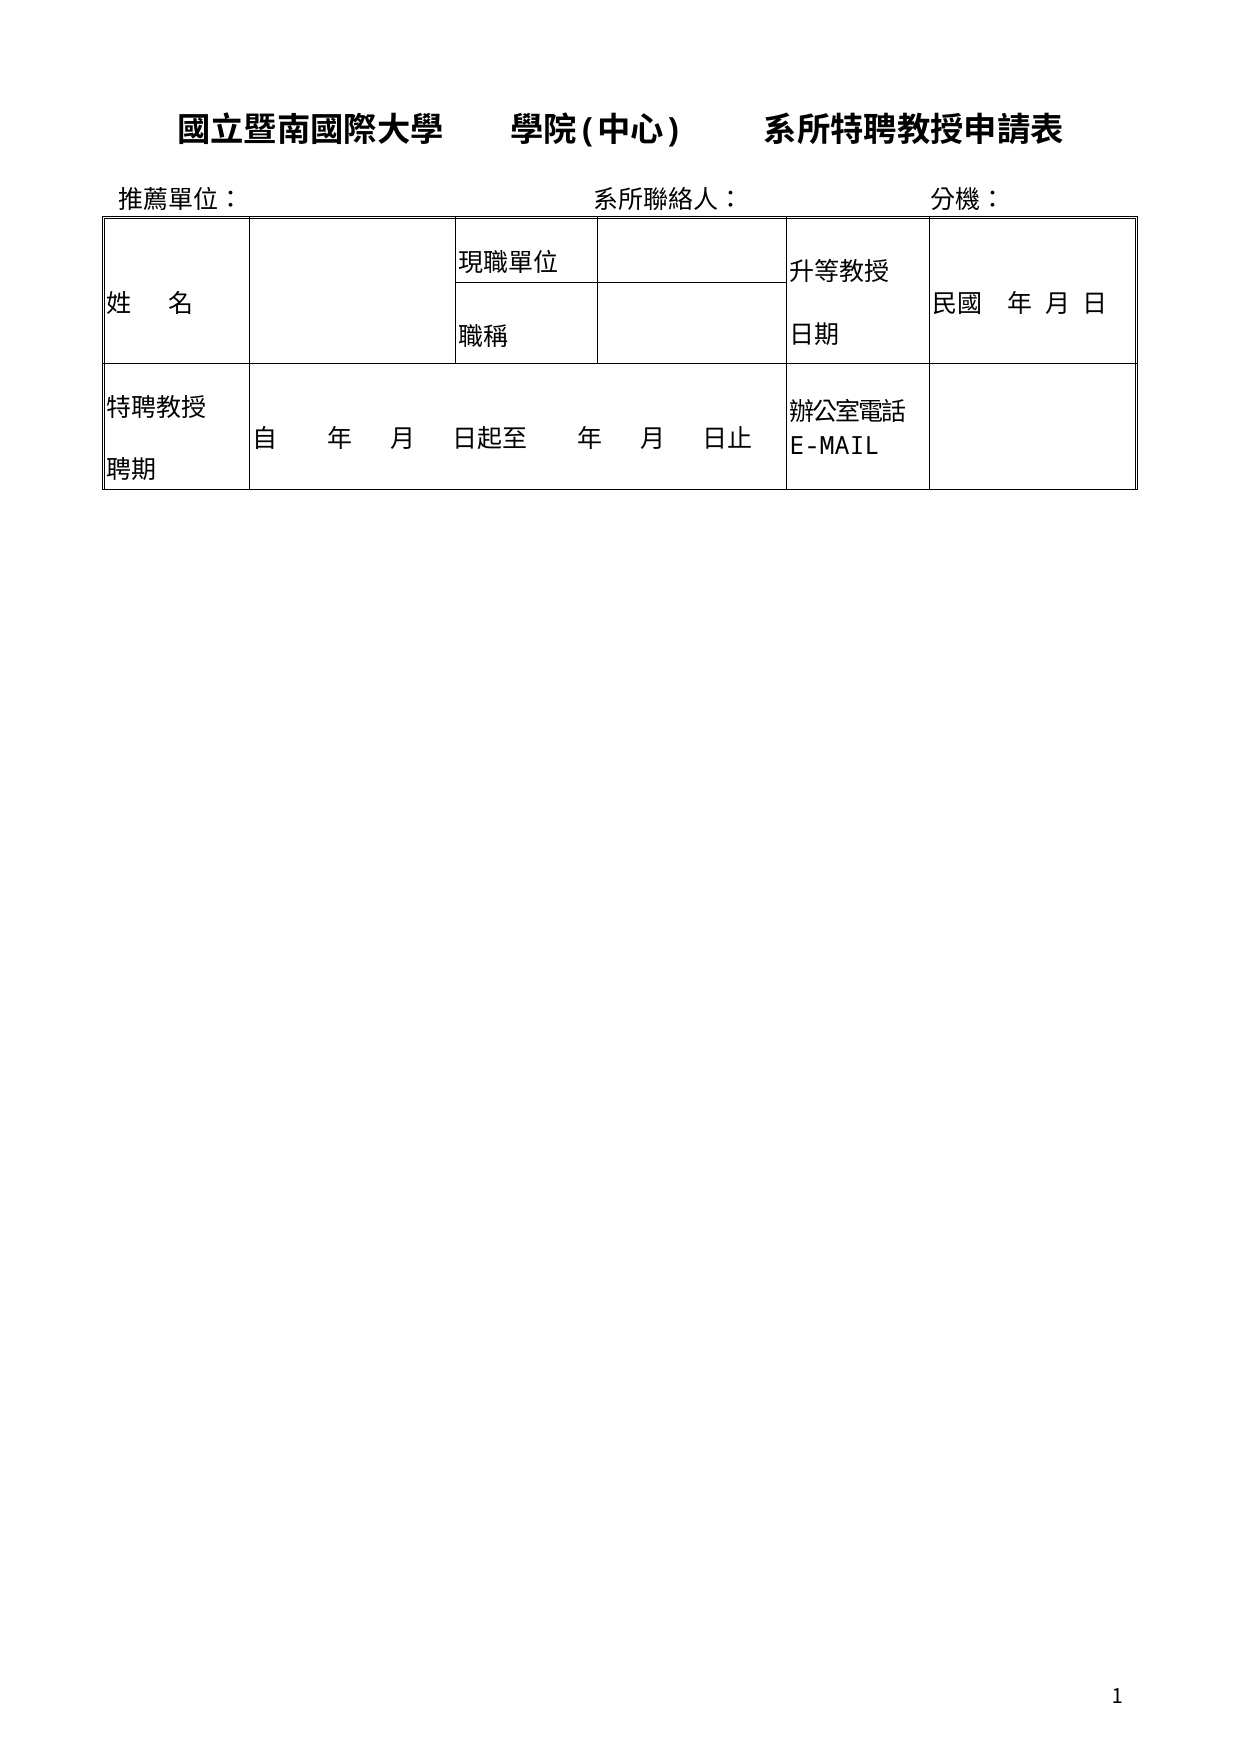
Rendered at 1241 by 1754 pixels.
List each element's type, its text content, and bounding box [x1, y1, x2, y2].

text 國立暨南國際大學 學院(中心) 系所特聘教授申請表 [118, 103, 1122, 151]
table_cell 自 年 月 日起至 年 月 日止 [250, 364, 786, 489]
table_header 現職單位 [456, 219, 597, 282]
table_header [250, 219, 455, 363]
table_header 姓 名 [105, 219, 249, 363]
table_cell 職稱 [456, 283, 597, 363]
table_cell [930, 364, 1135, 489]
text 推薦單位： 系所聯絡人： 分機： [118, 179, 1122, 216]
table_cell [598, 283, 786, 363]
table_cell 辦公室電話 E-MAIL [787, 364, 929, 489]
table_header 升等教授 日期 [787, 219, 929, 363]
table_header [598, 219, 786, 282]
table_header 民國 年 月 日 [930, 219, 1135, 363]
table_cell 特聘教授 聘期 [105, 364, 249, 489]
